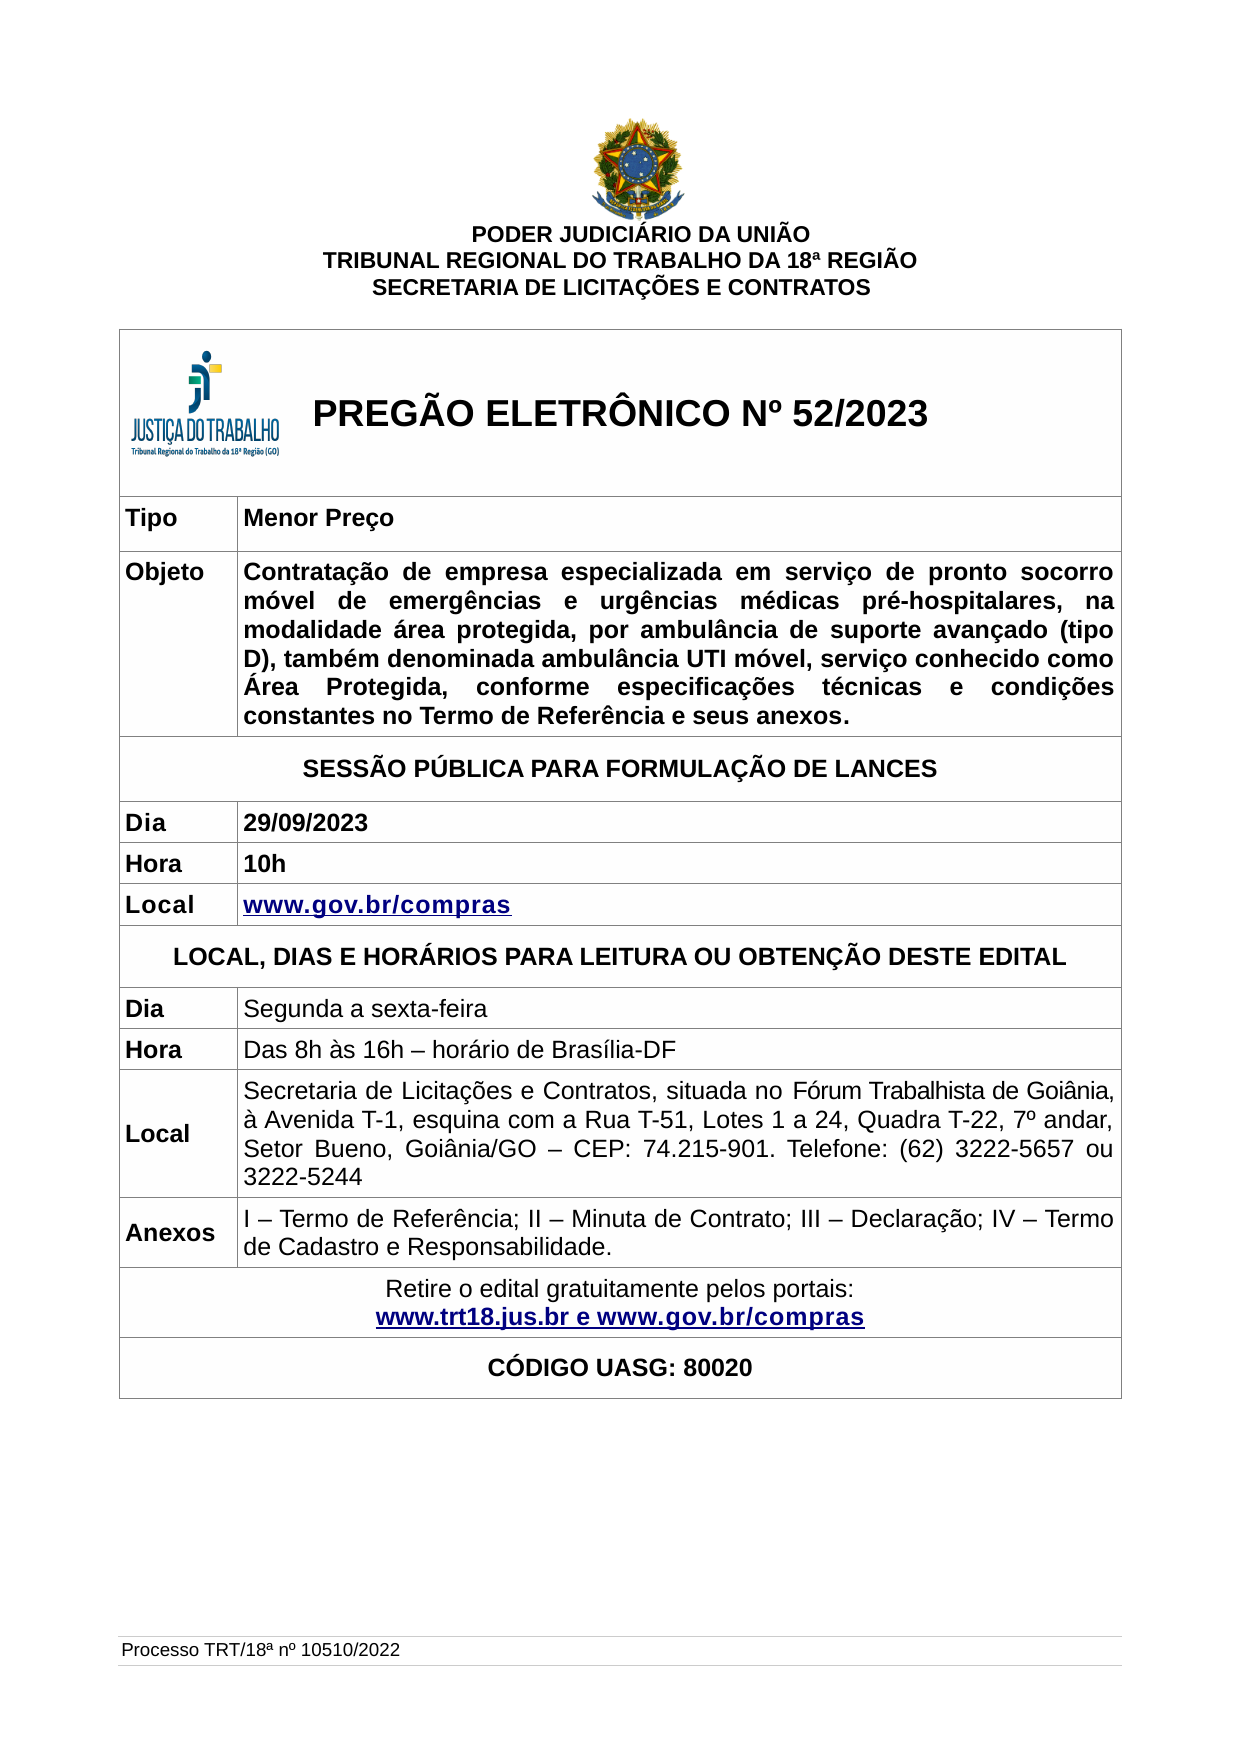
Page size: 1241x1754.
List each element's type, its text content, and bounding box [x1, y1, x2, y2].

picture [586, 117, 696, 221]
table_cell Tipo [120, 497, 237, 551]
table_cell Retire o edital gratuitamente pelos portais: www.trt18.jus.br e www.gov.br/compras [120, 1268, 1121, 1337]
table_cell LOCAL, DIAS E HORÁRIOS PARA LEITURA OU OBTENÇÃO DESTE EDITAL [120, 926, 1121, 987]
table_cell Contratação de empresa especializada em serviço de pronto socorro móvel de emergências e urgências médicas pré-hospitalares, na modalidade área protegida, por ambulância de suporte avançado (tipo D), também denominada ambulância UTI móvel, serviço conhecido como Área Protegida, conforme especificações técnicas e condições constantes no Termo de Referência e seus anexos. [238, 552, 1121, 736]
table_cell Hora [120, 1029, 237, 1069]
picture [127, 347, 283, 460]
table_header PREGÃO ELETRÔNICO Nº 52/2023 [120, 330, 1121, 496]
table_cell Das 8h às 16h – horário de Brasília-DF [238, 1029, 1121, 1069]
table_cell Hora [120, 843, 237, 883]
table_cell Dia [120, 802, 237, 842]
table_cell Anexos [120, 1198, 237, 1267]
table_cell Menor Preço [238, 497, 1121, 551]
table_cell Local [120, 884, 237, 924]
table_cell www.gov.br/compras [238, 884, 1121, 924]
table_cell Local [120, 1070, 237, 1197]
text SECRETARIA DE LICITAÇÕES E CONTRATOS [118, 273, 1124, 300]
text TRIBUNAL REGIONAL DO TRABALHO DA 18ª REGIÃO [116, 247, 1124, 273]
table_cell 29/09/2023 [238, 802, 1121, 842]
table_cell I – Termo de Referência; II – Minuta de Contrato; III – Declaração; IV – Termo de Cadastro e Responsabilidade. [238, 1198, 1121, 1267]
table_cell Objeto [120, 552, 237, 736]
table_cell Secretaria de Licitações e Contratos, situada no Fórum Trabalhista de Goiânia, à Avenida T-1, esquina com a Rua T-51, Lotes 1 a 24, Quadra T-22, 7º andar, Setor Bueno, Goiânia/GO – CEP: 74.215-901. Telefone: (62) 3222-5657 ou 3222-5244 [238, 1070, 1121, 1197]
table_cell Segunda a sexta-feira [238, 988, 1121, 1028]
table_cell Dia [120, 988, 237, 1028]
text PODER JUDICIÁRIO DA UNIÃO [160, 221, 1122, 247]
table_cell 10h [238, 843, 1121, 883]
table_cell SESSÃO PÚBLICA PARA FORMULAÇÃO DE LANCES [120, 737, 1121, 801]
table_cell CÓDIGO UASG: 80020 [120, 1338, 1121, 1397]
